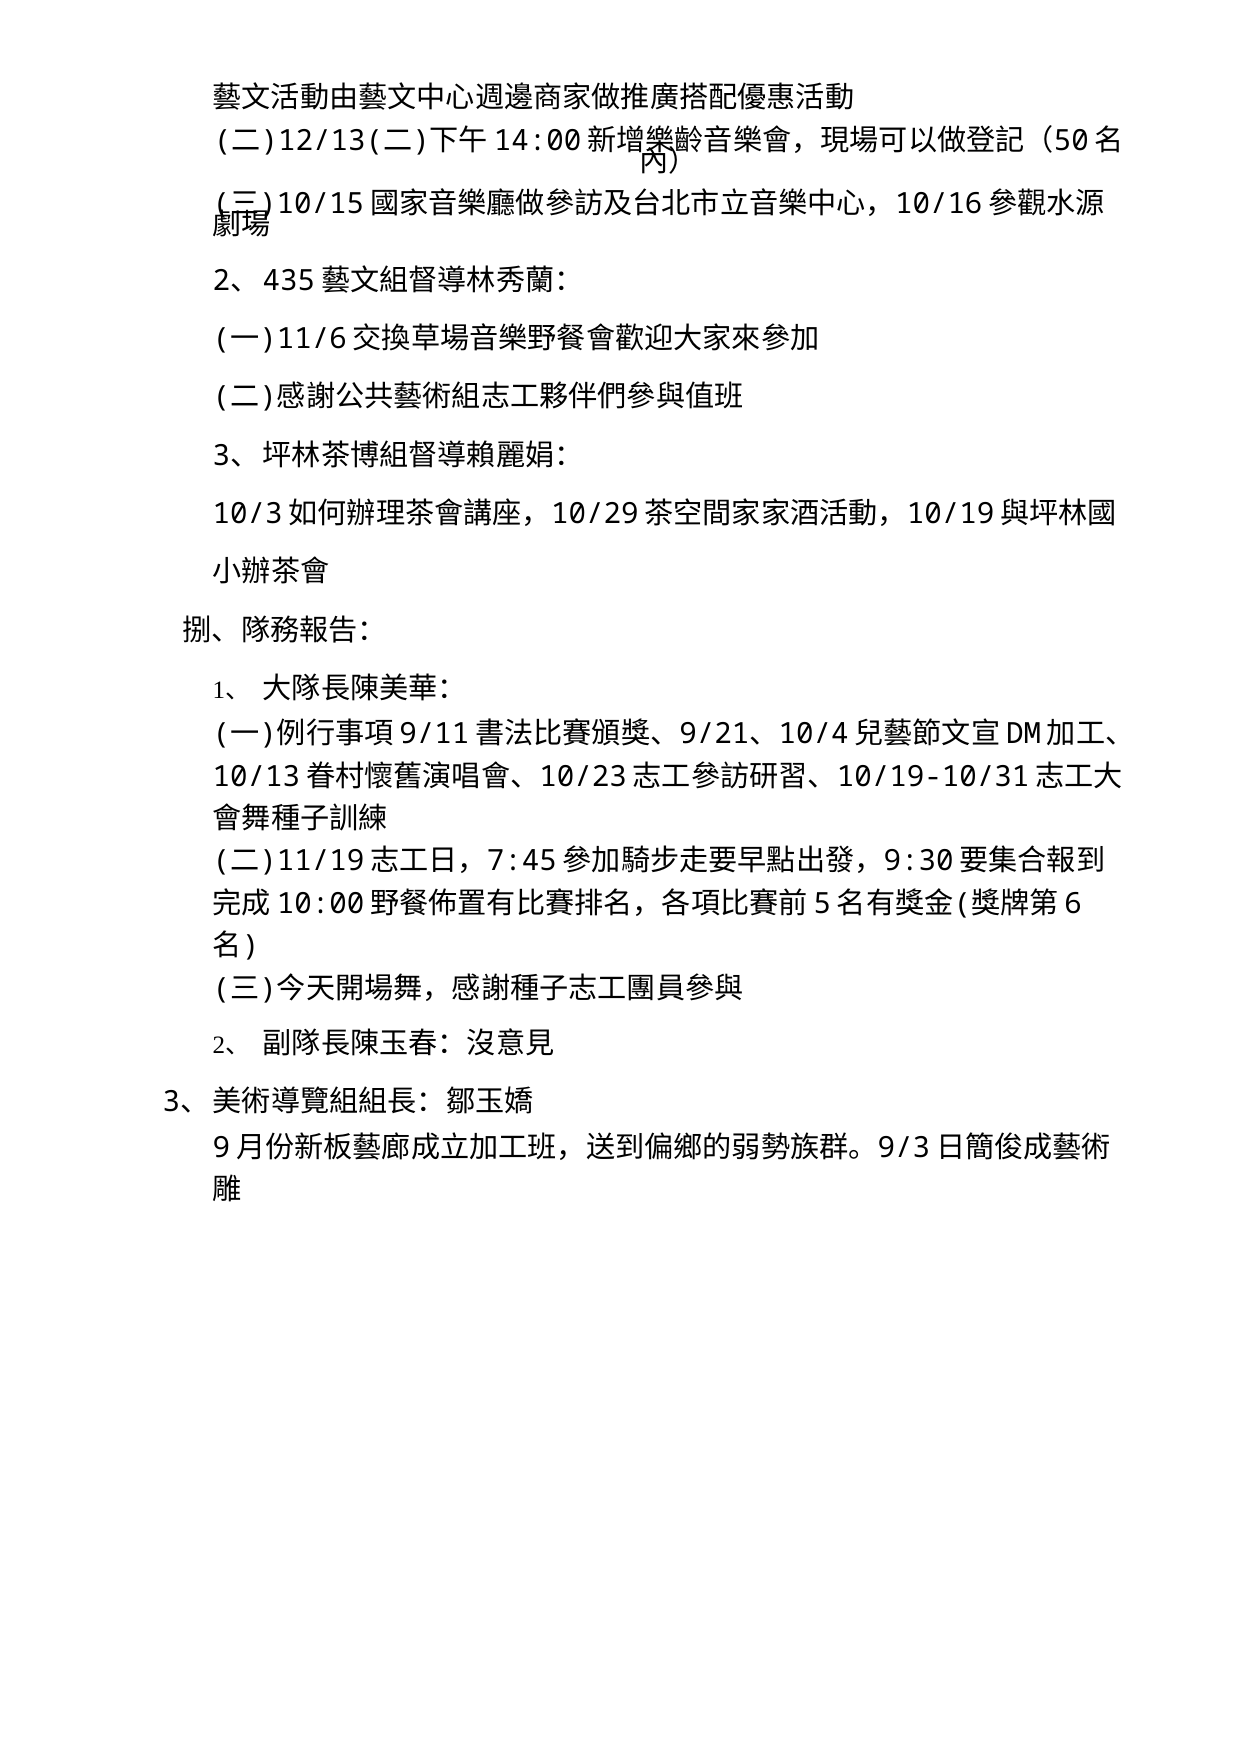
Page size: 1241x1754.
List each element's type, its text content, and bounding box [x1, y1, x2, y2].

text (三)今天開場舞，感謝種子志工團員參與 [212, 964, 1125, 1007]
list 435藝文組督導林秀蘭： [212, 243, 1125, 302]
list (二)12/13(二)下午14:00新增樂齡音樂會，現場可以做登記（50名內） [212, 116, 1125, 180]
list (二)感謝公共藝術組志工夥伴們參與值班 [212, 360, 1125, 418]
text (二)11/19志工日，7:45參加騎步走要早點出發，9:30要集合報到完成10:00野餐佈置有比賽排名，各項比賽前5名有獎金(獎牌第6名) [212, 837, 1125, 964]
list (一)11/6交換草場音樂野餐會歡迎大家來參加 [212, 302, 1125, 360]
list (三)10/15國家音樂廳做參訪及台北市立音樂中心，10/16參觀水源劇場 [212, 180, 1125, 243]
list 10/3如何辦理茶會講座，10/29茶空間家家酒活動，10/19與坪林國小辦茶會 [212, 477, 1125, 593]
text 捌、隊務報告： [112, 593, 1125, 652]
list 9月份新板藝廊成立加工班，送到偏鄉的弱勢族群。9/3日簡俊成藝術雕 [212, 1123, 1125, 1208]
list 副隊長陳玉春：沒意見 [212, 1007, 1125, 1065]
list 藝文活動由藝文中心週邊商家做推廣搭配優惠活動 [212, 74, 1125, 116]
list 美術導覽組組長：鄒玉嬌 [162, 1065, 1125, 1123]
text (一)例行事項9/11書法比賽頒獎、9/21、10/4兒藝節文宣DM加工、10/13眷村懷舊演唱會、10/23志工參訪研習、10/19-10/31志工大會舞種子訓練 [212, 710, 1125, 837]
list 大隊長陳美華： [212, 652, 1125, 710]
list 坪林茶博組督導賴麗娟： [212, 418, 1125, 477]
